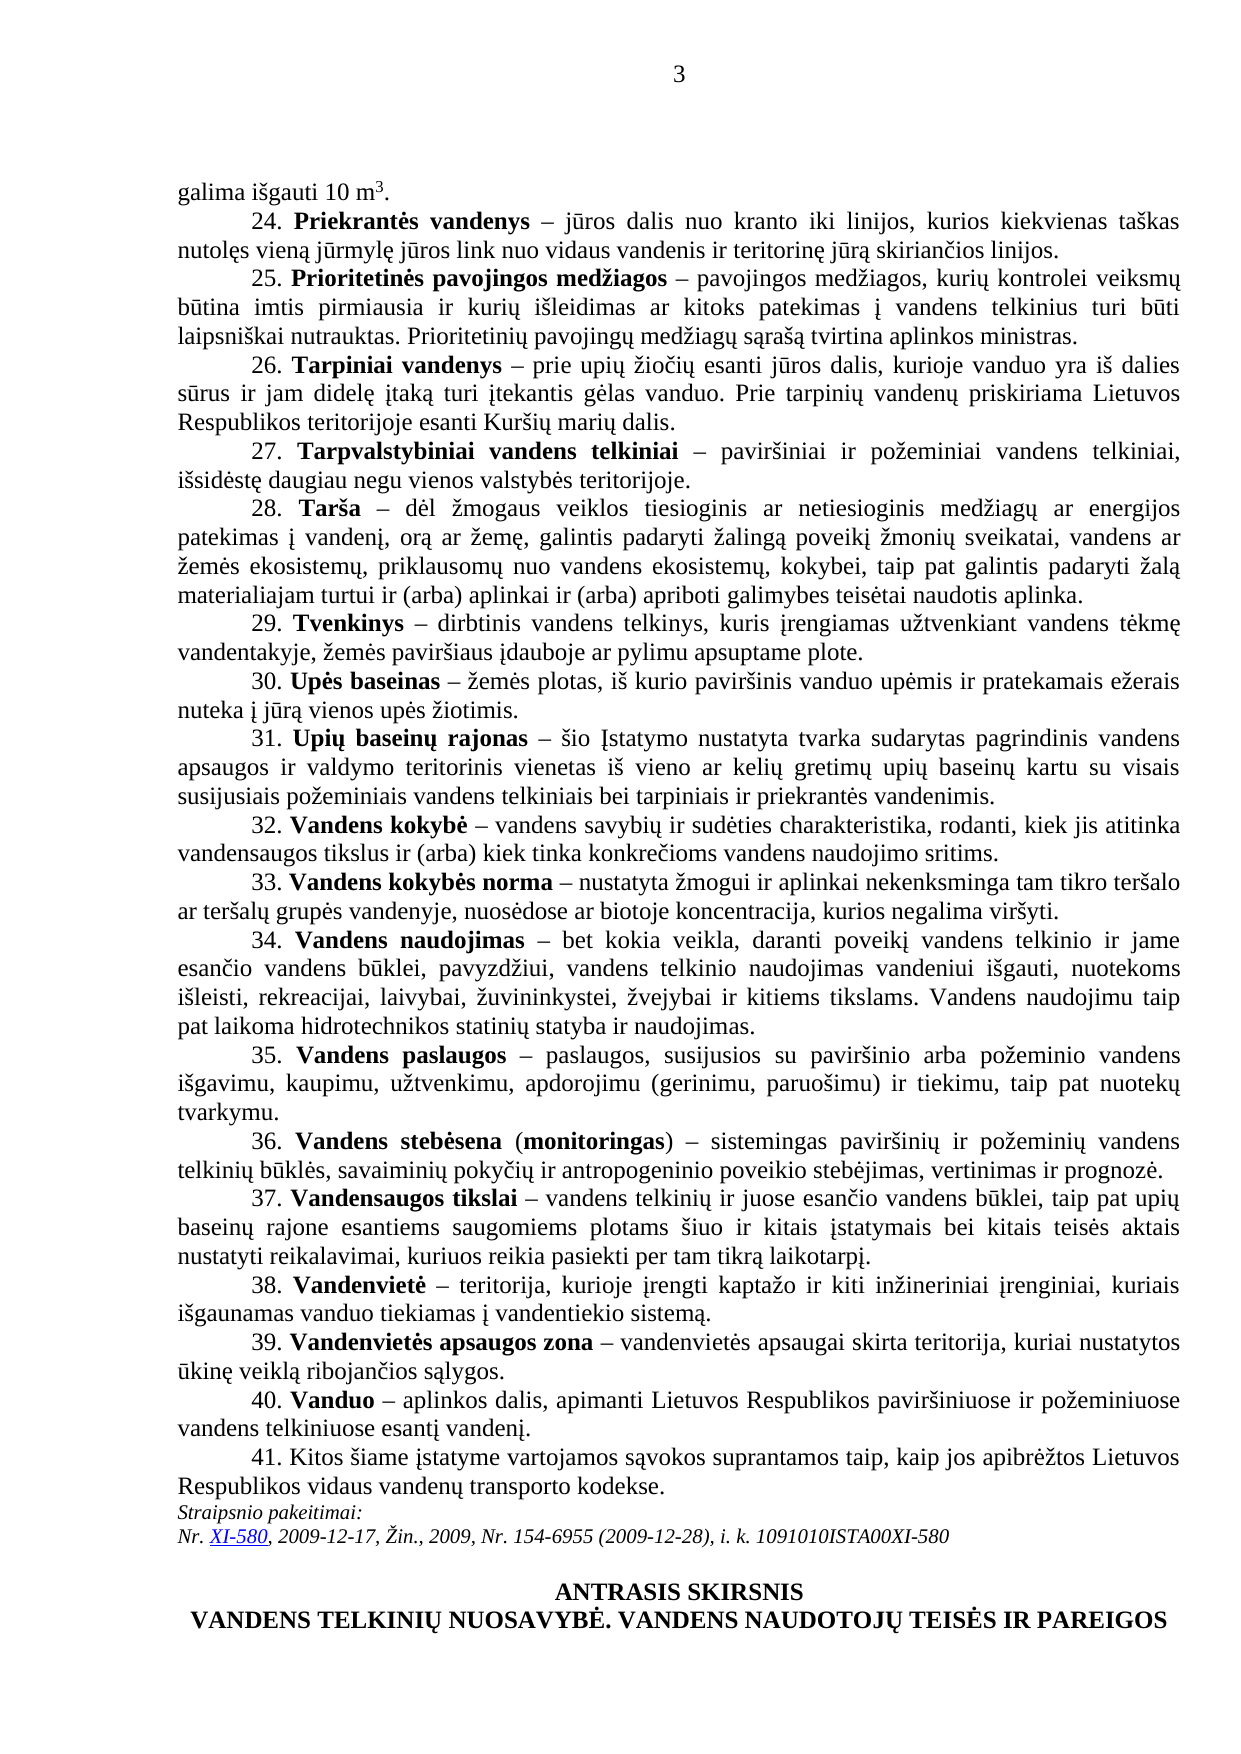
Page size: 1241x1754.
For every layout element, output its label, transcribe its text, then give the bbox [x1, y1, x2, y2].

text 34. Vandens naudojimas – bet kokia veikla, daranti poveikį vandens telkinio ir jame esančio vandens būklei, pavyzdžiui, vandens telkinio naudojimas vandeniui išgauti, nuotekoms išleisti, rekreacijai, laivybai, žuvininkystei, žvejybai ir kitiems tikslams. Vandens naudojimu taip pat laikoma hidrotechnikos statinių statyba ir naudojimas. [177, 925, 1181, 1040]
text 32. Vandens kokybė – vandens savybių ir sudėties charakteristika, rodanti, kiek jis atitinka vandensaugos tikslus ir (arba) kiek tinka konkrečioms vandens naudojimo sritims. [177, 810, 1181, 867]
text 24. Priekrantės vandenys – jūros dalis nuo kranto iki linijos, kurios kiekvienas taškas nutolęs vieną jūrmylę jūros link nuo vidaus vandenis ir teritorinę jūrą skiriančios linijos. [177, 206, 1181, 263]
text Straipsnio pakeitimai: [177, 1500, 1181, 1524]
text 38. Vandenvietė – teritorija, kurioje įrengti kaptažo ir kiti inžineriniai įrenginiai, kuriais išgaunamas vanduo tiekiamas į vandentiekio sistemą. [177, 1270, 1181, 1327]
text ANTRASIS SKIRSNIS [177, 1577, 1181, 1605]
text Nr. XI-580, 2009-12-17, Žin., 2009, Nr. 154-6955 (2009-12-28), i. k. 1091010ISTA00XI-580 [177, 1524, 1181, 1548]
text galima išgauti 10 m3. [177, 177, 1181, 206]
text 41. Kitos šiame įstatyme vartojamos sąvokos suprantamos taip, kaip jos apibrėžtos Lietuvos Respublikos vidaus vandenų transporto kodekse. [177, 1442, 1181, 1500]
text 28. Tarša – dėl žmogaus veiklos tiesioginis ar netiesioginis medžiagų ar energijos patekimas į vandenį, orą ar žemę, galintis padaryti žalingą poveikį žmonių sveikatai, vandens ar žemės ekosistemų, priklausomų nuo vandens ekosistemų, kokybei, taip pat galintis padaryti žalą materialiajam turtui ir (arba) aplinkai ir (arba) apriboti galimybes teisėtai naudotis aplinka. [177, 493, 1181, 608]
text 26. Tarpiniai vandenys – prie upių žiočių esanti jūros dalis, kurioje vanduo yra iš dalies sūrus ir jam didelę įtaką turi įtekantis gėlas vanduo. Prie tarpinių vandenų priskiriama Lietuvos Respublikos teritorijoje esanti Kuršių marių dalis. [177, 350, 1181, 436]
text 27. Tarpvalstybiniai vandens telkiniai – paviršiniai ir požeminiai vandens telkiniai, išsidėstę daugiau negu vienos valstybės teritorijoje. [177, 436, 1181, 493]
text 30. Upės baseinas – žemės plotas, iš kurio paviršinis vanduo upėmis ir pratekamais ežerais nuteka į jūrą vienos upės žiotimis. [177, 666, 1181, 723]
text 40. Vanduo – aplinkos dalis, apimanti Lietuvos Respublikos paviršiniuose ir požeminiuose vandens telkiniuose esantį vandenį. [177, 1385, 1181, 1442]
text 39. Vandenvietės apsaugos zona – vandenvietės apsaugai skirta teritorija, kuriai nustatytos ūkinę veiklą ribojančios sąlygos. [177, 1327, 1181, 1385]
text 25. Prioritetinės pavojingos medžiagos – pavojingos medžiagos, kurių kontrolei veiksmų būtina imtis pirmiausia ir kurių išleidimas ar kitoks patekimas į vandens telkinius turi būti laipsniškai nutrauktas. Prioritetinių pavojingų medžiagų sąrašą tvirtina aplinkos ministras. [177, 263, 1181, 350]
text 36. Vandens stebėsena (monitoringas) – sistemingas paviršinių ir požeminių vandens telkinių būklės, savaiminių pokyčių ir antropogeninio poveikio stebėjimas, vertinimas ir prognozė. [177, 1126, 1181, 1183]
text 35. Vandens paslaugos – paslaugos, susijusios su paviršinio arba požeminio vandens išgavimu, kaupimu, užtvenkimu, apdorojimu (gerinimu, paruošimu) ir tiekimu, taip pat nuotekų tvarkymu. [177, 1040, 1181, 1126]
text VANDENS TELKINIŲ NUOSAVYBĖ. VANDENS NAUDOTOJŲ TEISĖS IR PAREIGOS [177, 1605, 1181, 1634]
text 31. Upių baseinų rajonas – šio Įstatymo nustatyta tvarka sudarytas pagrindinis vandens apsaugos ir valdymo teritorinis vienetas iš vieno ar kelių gretimų upių baseinų kartu su visais susijusiais požeminiais vandens telkiniais bei tarpiniais ir priekrantės vandenimis. [177, 723, 1181, 810]
text 33. Vandens kokybės norma – nustatyta žmogui ir aplinkai nekenksminga tam tikro teršalo ar teršalų grupės vandenyje, nuosėdose ar biotoje koncentracija, kurios negalima viršyti. [177, 867, 1181, 925]
text 29. Tvenkinys – dirbtinis vandens telkinys, kuris įrengiamas užtvenkiant vandens tėkmę vandentakyje, žemės paviršiaus įdauboje ar pylimu apsuptame plote. [177, 608, 1181, 666]
text 37. Vandensaugos tikslai – vandens telkinių ir juose esančio vandens būklei, taip pat upių baseinų rajone esantiems saugomiems plotams šiuo ir kitais įstatymais bei kitais teisės aktais nustatyti reikalavimai, kuriuos reikia pasiekti per tam tikrą laikotarpį. [177, 1183, 1181, 1270]
